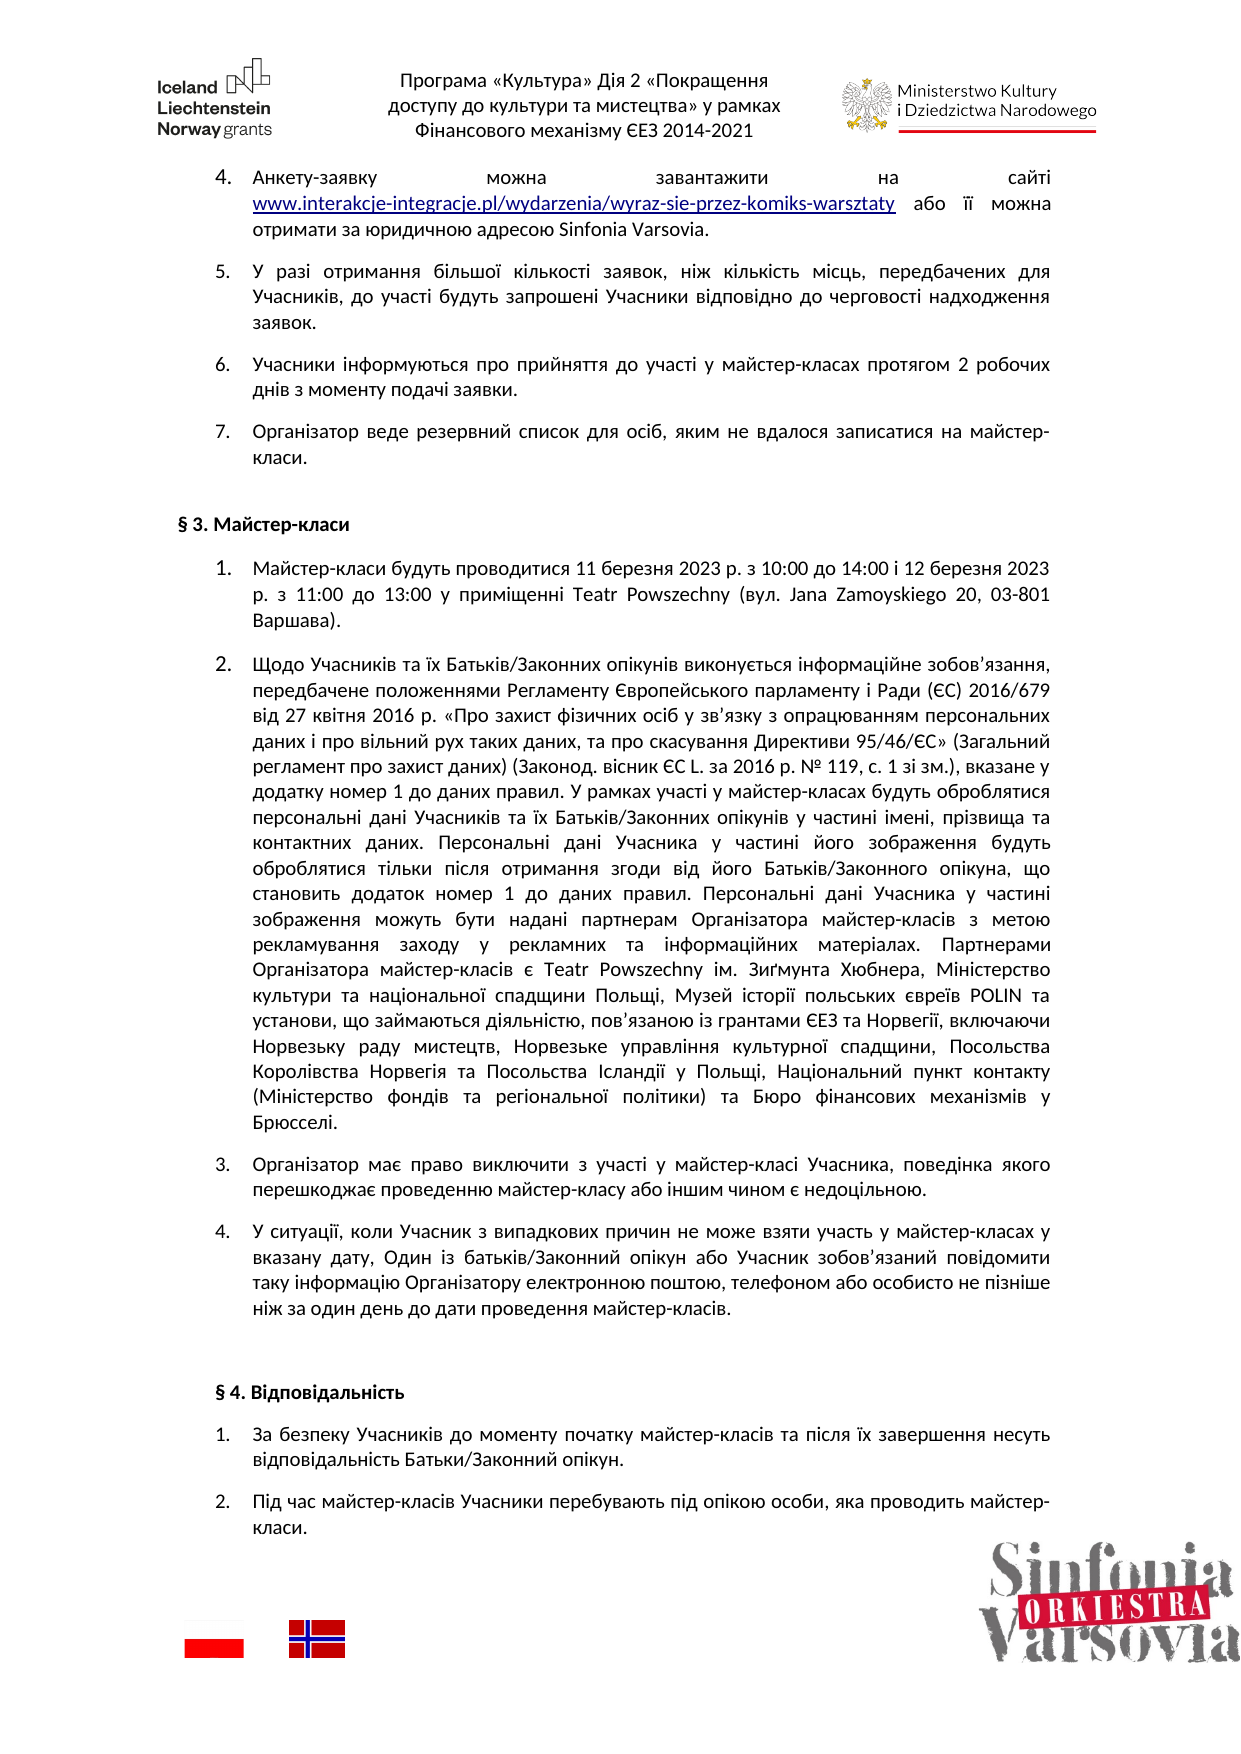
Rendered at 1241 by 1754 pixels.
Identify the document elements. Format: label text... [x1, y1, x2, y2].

list Майстер-класи будуть проводитися 11 березня 2023 р. з 10:00 до 14:00 і 12 березня 2023 р. з 11:00 до 13:00 у приміщенні Teatr Powszechny (вул. Jana Zamoyskiego 20, 03-801 Варшава). [215, 553, 1051, 632]
list Організатор веде резервний список для осіб, яким не вдалося записатися на майстер-класи. [215, 418, 1051, 469]
text § 4. Відповідальність [215, 1379, 1051, 1404]
list Під час майстер-класів Учасники перебувають під опікою особи, яка проводить майстер-класи. [215, 1489, 1051, 1539]
list Щодо Учасників та їх Батьків/Законних опікунів виконується інформаційне зобов’язання, передбачене положеннями Регламенту Європейського парламенту і Ради (ЄС) 2016/679 від 27 квітня 2016 р. «Про захист фізичних осіб у зв’язку з опрацюванням персональних даних і про вільний рух таких даних, та про скасування Директиви 95/46/ЄС» (Загальний регламент про захист даних) (Законод. вісник ЄС L. за 2016 р. № 119, с. 1 зі зм.), вказане у додатку номер 1 до даних правил. У рамках участі у майстер-класах будуть оброблятися персональні дані Учасників та їх Батьків/Законних опікунів у частині імені, прізвища та контактних даних. Персональні дані Учасника у частині його зображення будуть оброблятися тільки після отримання згоди від його Батьків/Законного опікуна, що становить додаток номер 1 до даних правил. Персональні дані Учасника у частині зображення можуть бути надані партнерам Організатора майстер-класів з метою рекламування заходу у рекламних та інформаційних матеріалах. Партнерами Організатора майстер-класів є Teatr Powszechny ім. Зиґмунта Хюбнера, Міністерство культури та національної спадщини Польщі, Музей історії польських євреїв POLIN та установи, що займаються діяльністю, пов’язаною із грантами ЄЕЗ та Норвегії, включаючи Норвезьку раду мистецтв, Норвезьке управління культурної спадщини, Посольства Королівства Норвегія та Посольства Ісландії у Польщі, Національний пункт контакту (Міністерство фондів та регіональної політики) та Бюро фінансових механізмів у Брюсселі. [215, 649, 1051, 1134]
list Анкету-заявку можна завантажити на сайті www.interakcje-integracje.pl/wydarzenia/wyraz-sie-przez-komiks-warsztaty або її можна отримати за юридичною адресою Sinfonia Varsovia. [215, 162, 1051, 241]
list У ситуації, коли Учасник з випадкових причин не може взяти участь у майстер-класах у вказану дату, Один із батьків/Законний опікун або Учасник зобов’язаний повідомити таку інформацію Організатору електронною поштою, телефоном або особисто не пізніше ніж за один день до дати проведення майстер-класів. [215, 1219, 1051, 1320]
list За безпеку Учасників до моменту початку майстер-класів та після їх завершення несуть відповідальність Батьки/Законний опікун. [215, 1421, 1051, 1472]
list Учасники інформуються про прийняття до участі у майстер-класах протягом 2 робочих днів з моменту подачі заявки. [215, 351, 1051, 402]
list У разі отримання більшої кількості заявок, ніж кількість місць, передбачених для Учасників, до участі будуть запрошені Учасники відповідно до черговості надходження заявок. [215, 258, 1051, 334]
text § 3. Майстер-класи [177, 486, 1051, 537]
list Організатор має право виключити з участі у майстер-класі Учасника, поведінка якого перешкоджає проведенню майстер-класу або іншим чином є недоцільною. [215, 1151, 1051, 1202]
